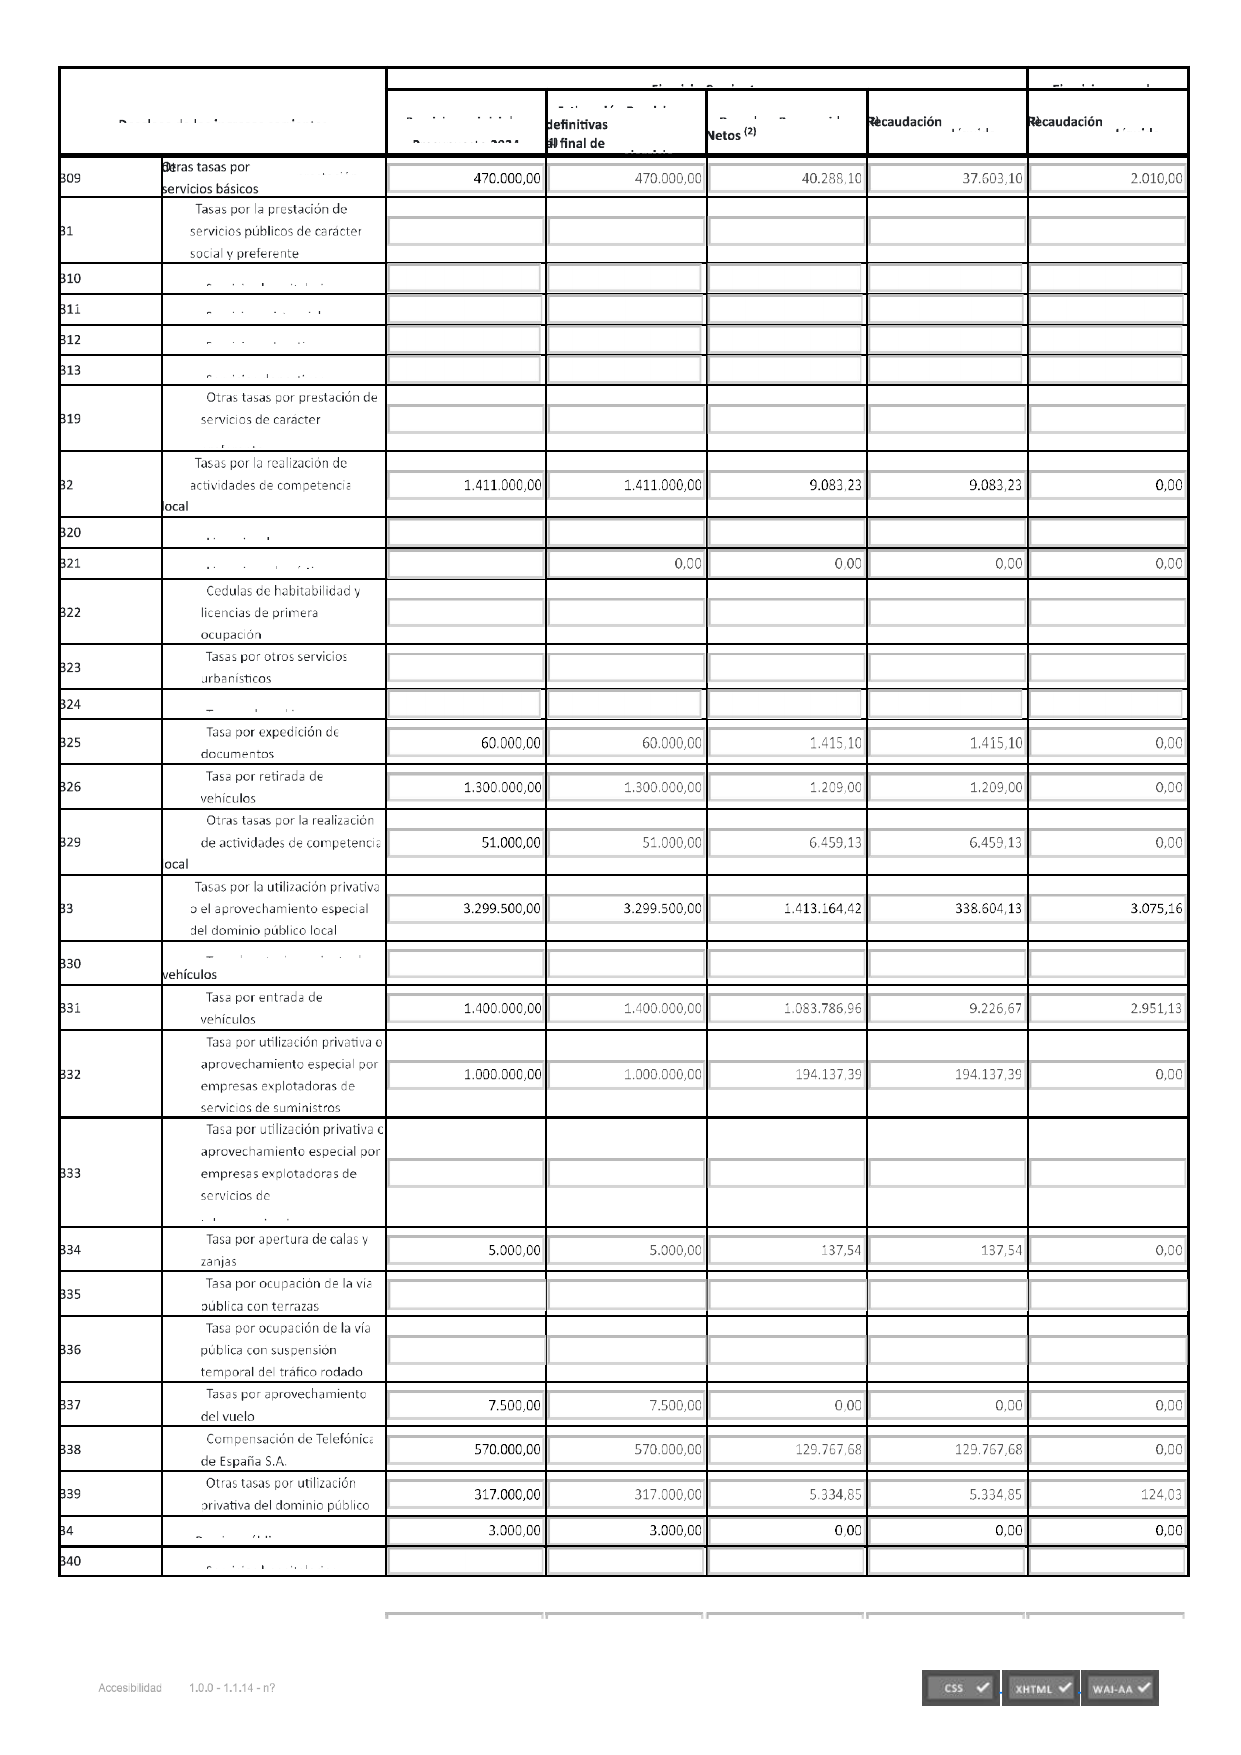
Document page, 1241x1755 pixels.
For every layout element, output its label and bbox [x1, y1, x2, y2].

table_cell [548, 91, 705, 153]
table_cell [387, 452, 545, 470]
table_cell [61, 986, 161, 1028]
table_cell [708, 765, 866, 772]
table_cell [387, 1228, 545, 1235]
table_cell [163, 1472, 385, 1514]
table_cell [1029, 246, 1187, 262]
table_cell [547, 758, 706, 763]
table_cell [702, 690, 706, 718]
table_cell [547, 924, 706, 940]
table_cell [1029, 683, 1187, 688]
table_cell [708, 1365, 866, 1381]
table_cell [1029, 452, 1187, 470]
table_cell [702, 356, 706, 384]
table_cell [61, 295, 161, 323]
table_cell [547, 1090, 706, 1116]
table_cell [868, 683, 1027, 688]
table_cell [708, 1472, 866, 1479]
table_cell [547, 1427, 706, 1435]
table_cell [387, 198, 545, 216]
table_cell [868, 580, 1027, 598]
table_cell [61, 356, 161, 384]
table_cell [1029, 645, 1187, 653]
table_cell [163, 518, 385, 547]
table_cell [868, 1188, 1027, 1226]
table_cell [708, 683, 866, 688]
table_cell [61, 1272, 161, 1315]
table_cell [61, 264, 161, 292]
table_cell [1029, 720, 1187, 727]
table_cell [1029, 1188, 1187, 1226]
table_cell [868, 720, 1027, 727]
table_cell [1029, 1509, 1187, 1514]
table_cell [541, 326, 545, 354]
table_cell [708, 198, 866, 216]
table_cell [868, 627, 1027, 643]
table_cell [61, 580, 161, 643]
table_cell [868, 1024, 1027, 1028]
table_cell [547, 246, 706, 262]
table_cell [61, 1427, 161, 1470]
table_cell [708, 1119, 866, 1158]
table_cell [868, 1383, 1027, 1390]
table_cell [387, 1119, 545, 1158]
table_cell [869, 91, 1026, 153]
table_cell [708, 1024, 866, 1028]
table_cell [708, 1188, 866, 1226]
table_cell [868, 386, 1027, 404]
table_cell [868, 924, 1027, 940]
table_cell [868, 500, 1027, 516]
table_cell [163, 1272, 385, 1315]
table_cell [868, 1509, 1027, 1514]
table_cell [163, 386, 385, 450]
table_cell [1029, 924, 1187, 940]
table_cell [1029, 1119, 1187, 1158]
table_cell [387, 1420, 545, 1425]
table_cell [387, 683, 545, 688]
table_cell [1183, 690, 1187, 718]
table_cell [547, 1317, 706, 1335]
table_cell [868, 858, 1027, 873]
table_cell [868, 158, 1027, 163]
table_cell [868, 810, 1027, 828]
table_cell [547, 1465, 706, 1470]
table_cell [387, 858, 545, 873]
table_cell [163, 1119, 385, 1226]
table_cell [868, 1228, 1027, 1235]
table_cell [547, 1265, 706, 1270]
table_cell [163, 549, 385, 578]
table_cell [163, 765, 385, 808]
table_cell [708, 802, 866, 808]
table_cell [1029, 858, 1187, 873]
table_cell [868, 1427, 1027, 1435]
table_cell [708, 876, 866, 893]
table_cell [708, 1090, 866, 1116]
table_cell [1029, 1024, 1187, 1028]
table_cell [1029, 758, 1187, 763]
table_cell [708, 1265, 866, 1270]
table_cell [61, 765, 161, 808]
table_cell [1029, 198, 1187, 216]
table_cell [387, 1090, 545, 1116]
table_cell [387, 1272, 545, 1279]
table_cell [708, 758, 866, 763]
table_cell [547, 198, 706, 216]
table_cell [547, 434, 706, 450]
table_cell [387, 645, 545, 653]
table_cell [61, 158, 161, 196]
table_cell [1029, 979, 1187, 984]
table_cell [708, 858, 866, 873]
table_cell [1029, 1311, 1187, 1315]
table_cell [708, 645, 866, 653]
table_cell [163, 158, 385, 196]
table_cell [708, 386, 866, 404]
table_cell [868, 1272, 1027, 1279]
table_cell [387, 580, 545, 598]
table_cell [862, 356, 866, 384]
table_cell [547, 858, 706, 873]
table_cell [163, 1228, 385, 1270]
table_cell [708, 1420, 866, 1425]
table_cell [387, 1031, 545, 1060]
table_cell [163, 580, 385, 643]
table_cell [1029, 942, 1187, 949]
table_cell [1023, 356, 1027, 384]
table_cell [1029, 158, 1187, 163]
table_cell [868, 1317, 1027, 1335]
table_cell [387, 246, 545, 262]
table_cell [547, 979, 706, 984]
table_cell [868, 1311, 1027, 1315]
table_cell [547, 720, 706, 727]
table_cell [541, 356, 545, 384]
table_cell [708, 1317, 866, 1335]
table_cell [868, 986, 1027, 993]
table_cell [163, 1317, 385, 1381]
table_cell [387, 627, 545, 643]
table_cell [547, 1311, 706, 1315]
table_cell [387, 720, 545, 727]
table_cell [868, 1420, 1027, 1425]
table_cell [163, 295, 385, 323]
table_cell [1023, 264, 1027, 292]
table_cell [61, 810, 161, 873]
table_cell [547, 1228, 706, 1235]
table_cell [1029, 1031, 1187, 1060]
table_cell [868, 1472, 1027, 1479]
table_cell [61, 876, 161, 940]
table_cell [61, 1228, 161, 1270]
table_cell [387, 979, 545, 984]
table_cell [163, 942, 385, 984]
table_cell [547, 452, 706, 470]
table_cell [708, 1465, 866, 1470]
table_cell [868, 452, 1027, 470]
table_cell [387, 758, 545, 763]
table_cell [1029, 1465, 1187, 1470]
table_cell [61, 386, 161, 450]
table_cell [708, 246, 866, 262]
table_cell [868, 246, 1027, 262]
table_cell [61, 1383, 161, 1425]
table_cell [868, 645, 1027, 653]
table_cell [61, 1472, 161, 1514]
table_cell [163, 356, 385, 384]
table_cell [868, 876, 1027, 893]
table_cell [1183, 326, 1187, 354]
table_cell [387, 942, 545, 949]
table_cell [708, 500, 866, 516]
table_cell [1029, 876, 1187, 893]
table_cell [387, 876, 545, 893]
table_header [61, 69, 385, 153]
table_cell [547, 1365, 706, 1381]
table_cell [1029, 434, 1187, 450]
table_cell [547, 683, 706, 688]
table_cell [708, 810, 866, 828]
table_cell [708, 986, 866, 993]
table_cell [547, 1472, 706, 1479]
table_cell [61, 326, 161, 354]
table_cell [1029, 1265, 1187, 1270]
table_cell [387, 802, 545, 808]
table_cell [547, 1420, 706, 1425]
table_cell [387, 810, 545, 828]
table_cell [708, 1272, 866, 1279]
table_cell [547, 1031, 706, 1060]
table_cell [868, 198, 1027, 216]
table_cell [163, 1031, 385, 1116]
table_cell [708, 1228, 866, 1235]
table_cell [1029, 986, 1187, 993]
table_cell [547, 1188, 706, 1226]
table_cell [708, 1427, 866, 1435]
table_cell [547, 810, 706, 828]
table_cell [61, 452, 161, 516]
table_cell [1029, 1427, 1187, 1435]
table_cell [387, 386, 545, 404]
table_cell [1029, 765, 1187, 772]
table_cell [708, 979, 866, 984]
table_cell [1029, 810, 1187, 828]
table_cell [547, 765, 706, 772]
table_cell [387, 1427, 545, 1435]
table_cell [61, 645, 161, 688]
table_cell [163, 690, 385, 718]
table_cell [1029, 627, 1187, 643]
table_header [1029, 69, 1187, 88]
table_cell [547, 158, 706, 163]
table_cell [1029, 500, 1187, 516]
table_cell [1029, 91, 1187, 153]
table_cell [708, 1311, 866, 1315]
table_cell [61, 1031, 161, 1116]
table_cell [1023, 326, 1027, 354]
table_cell [868, 1090, 1027, 1116]
table_cell [1029, 1272, 1187, 1279]
table_cell [547, 500, 706, 516]
table_cell [547, 1509, 706, 1514]
table_cell [708, 580, 866, 598]
table_cell [868, 1365, 1027, 1381]
table_cell [61, 720, 161, 763]
table_cell [1029, 1317, 1187, 1335]
table_cell [1029, 1365, 1187, 1381]
table_cell [868, 1265, 1027, 1270]
table_cell [868, 1119, 1027, 1158]
table_cell [163, 1517, 385, 1545]
table_cell [702, 264, 706, 292]
table_cell [708, 434, 866, 450]
table_cell [708, 1383, 866, 1390]
table_cell [547, 627, 706, 643]
table_cell [1029, 1472, 1187, 1479]
table_cell [708, 91, 866, 153]
table_header [388, 69, 1026, 88]
table_cell [547, 802, 706, 808]
table_cell [868, 765, 1027, 772]
table_cell [387, 1365, 545, 1381]
table_cell [163, 720, 385, 763]
table_cell [868, 434, 1027, 450]
table_cell [61, 1517, 161, 1545]
table_cell [61, 549, 161, 578]
table_cell [708, 1509, 866, 1514]
table_cell [163, 1383, 385, 1425]
table_cell [1023, 690, 1027, 718]
table_cell [868, 942, 1027, 949]
table_cell [868, 979, 1027, 984]
table_cell [387, 924, 545, 940]
table_cell [1029, 386, 1187, 404]
table_cell [163, 1548, 385, 1574]
table_cell [708, 924, 866, 940]
table_cell [547, 942, 706, 949]
table_cell [1029, 802, 1187, 808]
table_cell [1183, 264, 1187, 292]
table_cell [868, 1031, 1027, 1060]
table_cell [547, 1119, 706, 1158]
table_cell [708, 1031, 866, 1060]
table_cell [387, 1509, 545, 1514]
table_cell [862, 690, 866, 718]
table_cell [387, 1265, 545, 1270]
table_cell [547, 986, 706, 993]
table_cell [862, 326, 866, 354]
table_cell [387, 158, 545, 163]
table_cell [541, 690, 545, 718]
table_cell [702, 326, 706, 354]
table_cell [387, 434, 545, 450]
table_cell [387, 1383, 545, 1390]
table_cell [547, 580, 706, 598]
table_cell [1029, 1383, 1187, 1390]
table_cell [547, 1024, 706, 1028]
table_cell [387, 1311, 545, 1315]
table_cell [61, 942, 161, 984]
table_cell [163, 810, 385, 873]
table_cell [862, 264, 866, 292]
table_cell [868, 758, 1027, 763]
table_cell [163, 986, 385, 1028]
table_cell [61, 518, 161, 547]
table_cell [1029, 1228, 1187, 1235]
table_cell [61, 1317, 161, 1381]
table_cell [163, 198, 385, 262]
table_cell [541, 264, 545, 292]
table_cell [387, 986, 545, 993]
table_cell [387, 1024, 545, 1028]
table_cell [163, 264, 385, 292]
table_cell [61, 1119, 161, 1226]
table_cell [547, 386, 706, 404]
table_cell [547, 645, 706, 653]
table_cell [61, 1548, 161, 1574]
table_cell [547, 876, 706, 893]
table_cell [868, 1465, 1027, 1470]
table_cell [387, 1472, 545, 1479]
table_cell [708, 627, 866, 643]
table_cell [868, 802, 1027, 808]
table_cell [1183, 356, 1187, 384]
table_cell [387, 765, 545, 772]
table_cell [547, 1383, 706, 1390]
table_cell [708, 452, 866, 470]
table_cell [61, 690, 161, 718]
table_cell [388, 91, 545, 153]
table_cell [547, 1272, 706, 1279]
table_cell [61, 198, 161, 262]
table_cell [387, 1317, 545, 1335]
table_cell [1029, 1420, 1187, 1425]
table_cell [708, 158, 866, 163]
table_cell [163, 876, 385, 940]
table_cell [1029, 580, 1187, 598]
table_cell [163, 452, 385, 516]
table_cell [708, 720, 866, 727]
table_cell [387, 500, 545, 516]
table_cell [163, 1427, 385, 1470]
table_cell [163, 645, 385, 688]
table_cell [1029, 1090, 1187, 1116]
table_cell [387, 1188, 545, 1226]
table_cell [708, 942, 866, 949]
table_cell [163, 326, 385, 354]
table_cell [387, 1465, 545, 1470]
